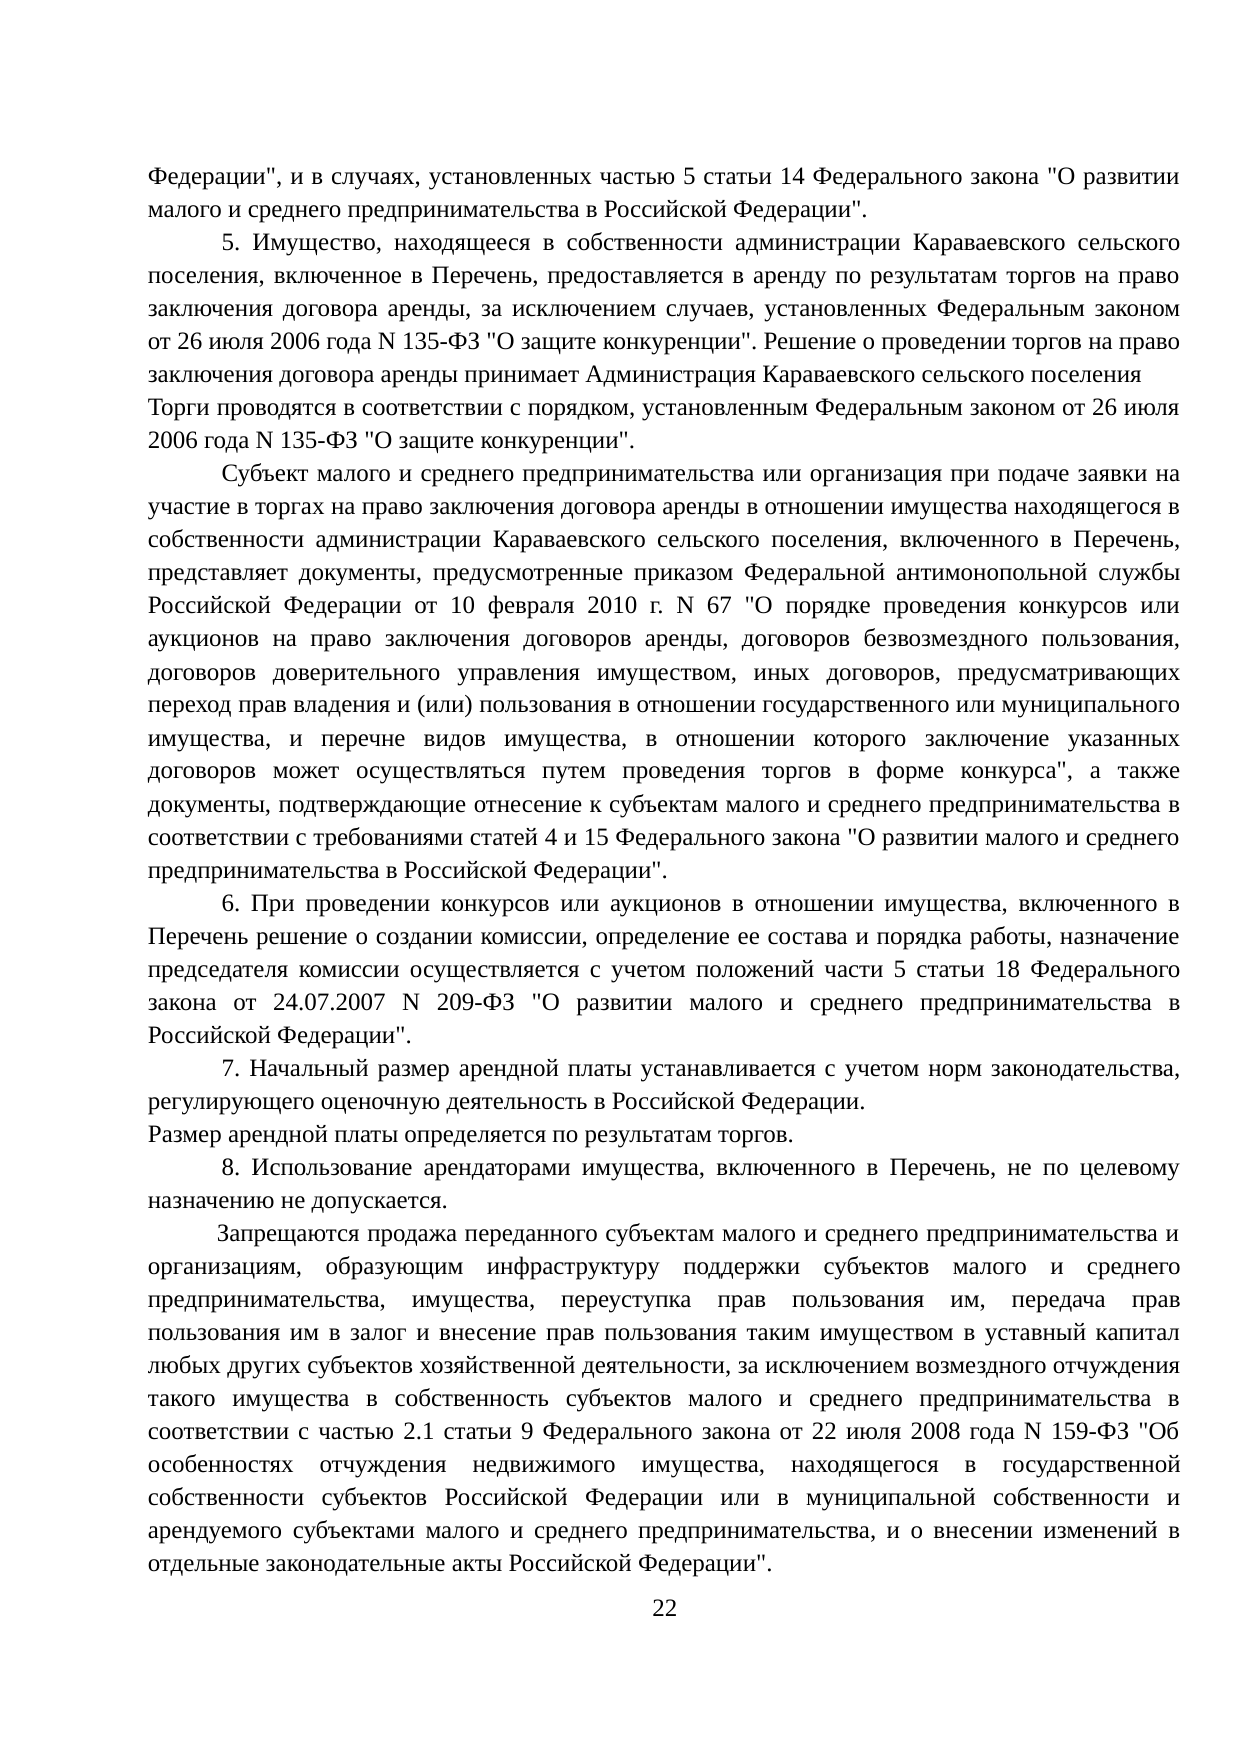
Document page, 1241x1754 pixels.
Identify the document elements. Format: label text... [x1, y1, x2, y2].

text 5. Имущество, находящееся в собственности администрации Караваевского сельского поселения, включенное в Перечень, предоставляется в аренду по результатам торгов на право заключения договора аренды, за исключением случаев, установленных Федеральным законом от 26 июля 2006 года N 135-ФЗ "О защите конкуренции". Решение о проведении торгов на право заключения договора аренды принимает Администрация Караваевского сельского поселения [148, 227, 1181, 388]
text Размер арендной платы определяется по результатам торгов. [148, 1119, 1181, 1148]
text 8. Использование арендаторами имущества, включенного в Перечень, не по целевому назначению не допускается. [148, 1152, 1181, 1214]
text 6. При проведении конкурсов или аукционов в отношении имущества, включенного в Перечень решение о создании комиссии, определение ее состава и порядка работы, назначение председателя комиссии осуществляется с учетом положений части 5 статьи 18 Федерального закона от 24.07.2007 N 209-ФЗ "О развитии малого и среднего предпринимательства в Российской Федерации". [148, 888, 1181, 1048]
text Федерации", и в случаях, установленных частью 5 статьи 14 Федерального закона "О развитии малого и среднего предпринимательства в Российской Федерации". [148, 161, 1181, 223]
text Торги проводятся в соответствии с порядком, установленным Федеральным законом от 26 июля 2006 года N 135-ФЗ "О защите конкуренции". [148, 392, 1181, 454]
text 7. Начальный размер арендной платы устанавливается с учетом норм законодательства, регулирующего оценочную деятельность в Российской Федерации. [148, 1053, 1181, 1114]
text Субъект малого и среднего предпринимательства или организация при подаче заявки на участие в торгах на право заключения договора аренды в отношении имущества находящегося в собственности администрации Караваевского сельского поселения, включенного в Перечень, представляет документы, предусмотренные приказом Федеральной антимонопольной службы Российской Федерации от 10 февраля 2010 г. N 67 "О порядке проведения конкурсов или аукционов на право заключения договоров аренды, договоров безвозмездного пользования, договоров доверительного управления имуществом, иных договоров, предусматривающих переход прав владения и (или) пользования в отношении государственного или муниципального имущества, и перечне видов имущества, в отношении которого заключение указанных договоров может осуществляться путем проведения торгов в форме конкурса", а также документы, подтверждающие отнесение к субъектам малого и среднего предпринимательства в соответствии с требованиями статей 4 и 15 Федерального закона "О развитии малого и среднего предпринимательства в Российской Федерации". [148, 458, 1181, 883]
text Запрещаются продажа переданного субъектам малого и среднего предпринимательства и организациям, образующим инфраструктуру поддержки субъектов малого и среднего предпринимательства, имущества, переуступка прав пользования им, передача прав пользования им в залог и внесение прав пользования таким имуществом в уставный капитал любых других субъектов хозяйственной деятельности, за исключением возмездного отчуждения такого имущества в собственность субъектов малого и среднего предпринимательства в соответствии с частью 2.1 статьи 9 Федерального закона от 22 июля 2008 года N 159-ФЗ "Об особенностях отчуждения недвижимого имущества, находящегося в государственной собственности субъектов Российской Федерации или в муниципальной собственности и арендуемого субъектами малого и среднего предпринимательства, и о внесении изменений в отдельные законодательные акты Российской Федерации". [148, 1218, 1181, 1577]
